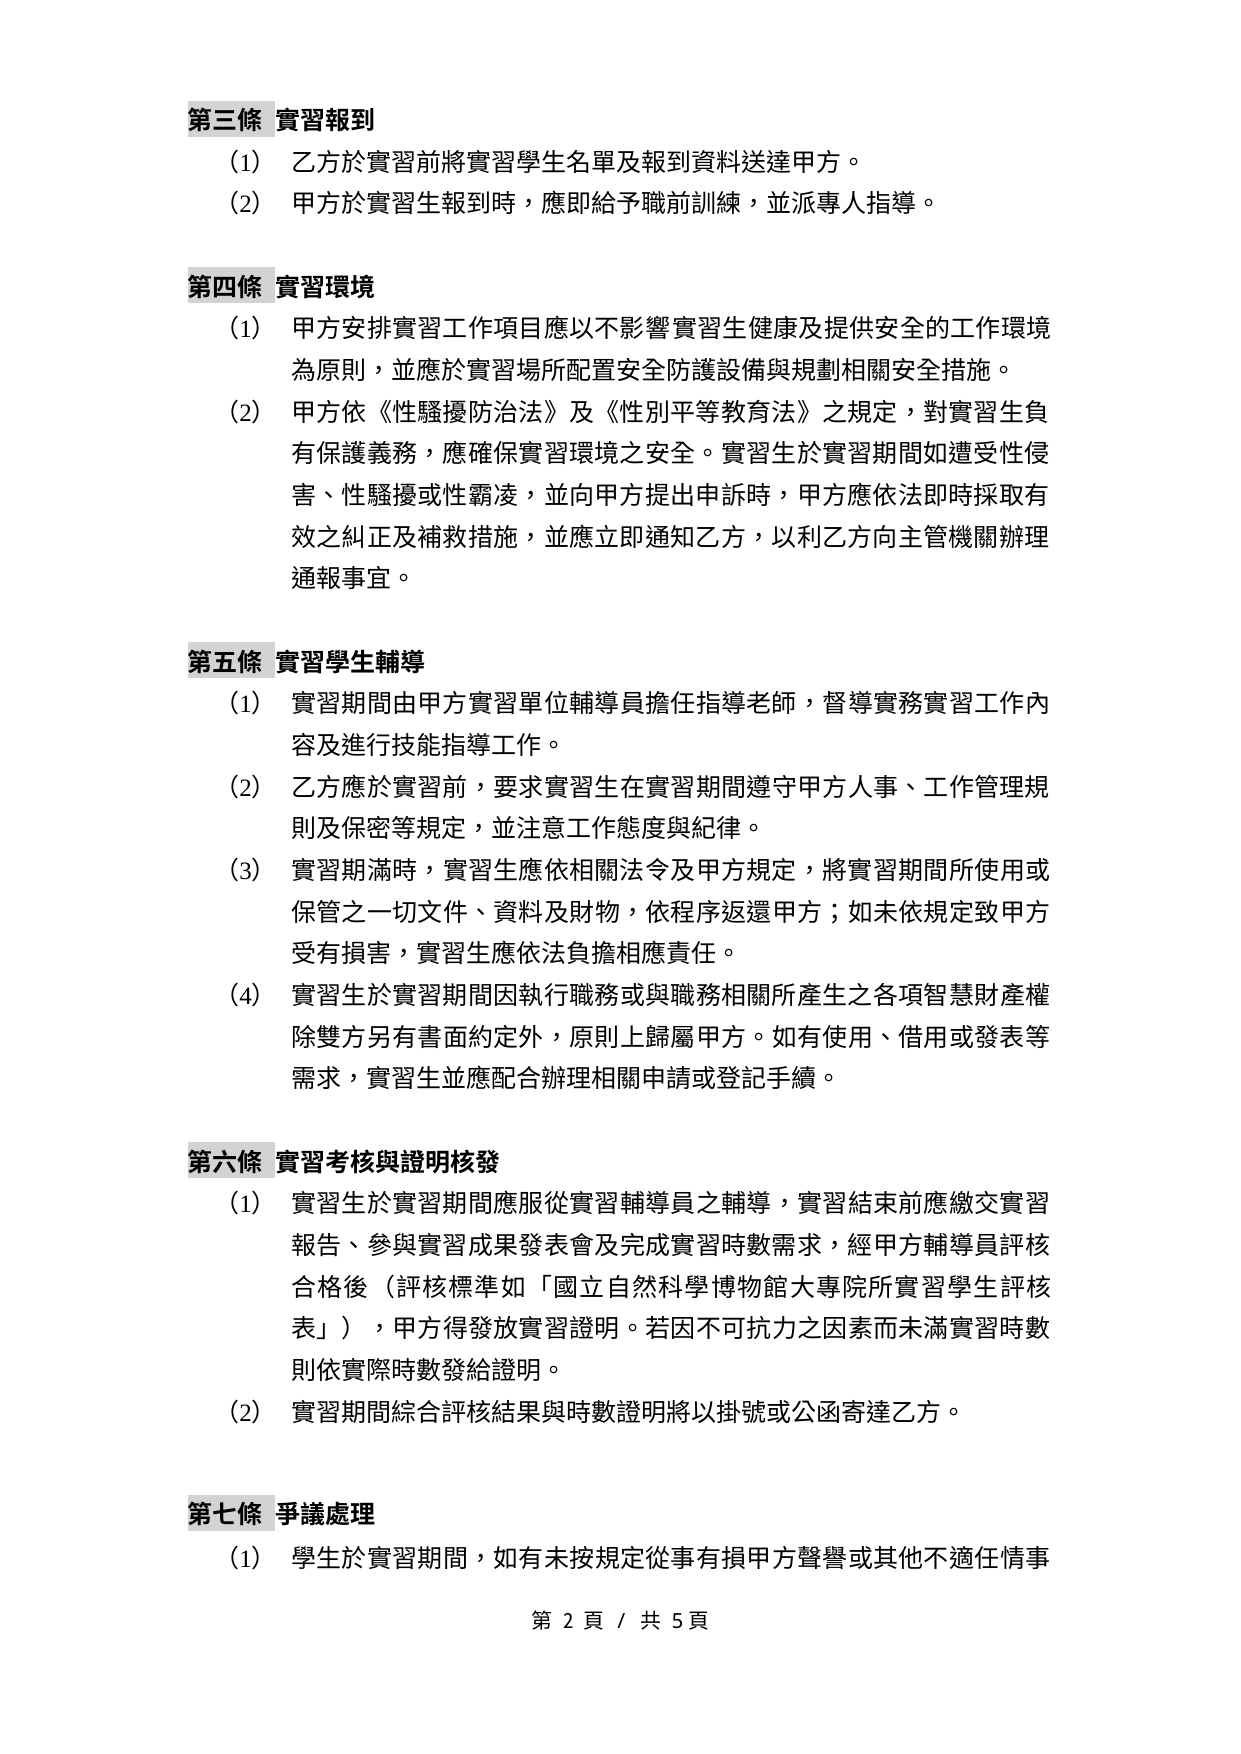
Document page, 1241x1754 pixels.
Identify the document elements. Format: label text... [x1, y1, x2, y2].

list 學生於實習期間，如有未按規定從事有損甲方聲譽或其他不適任情事 [214, 1534, 1053, 1575]
list 乙方於實習前將實習學生名單及報到資料送達甲方。 [214, 138, 1053, 179]
text 第六條 實習考核與證明核發 [187, 1138, 1053, 1179]
text 第三條 實習報到 [187, 96, 1053, 138]
list 甲方安排實習工作項目應以不影響實習生健康及提供安全的工作環境為原則，並應於實習場所配置安全防護設備與規劃相關安全措施。 [214, 304, 1053, 388]
text 第四條 實習環境 [187, 263, 1053, 304]
text 第五條 實習學生輔導 [187, 638, 1053, 679]
list 甲方於實習生報到時，應即給予職前訓練，並派專人指導。 [214, 179, 1053, 221]
list 甲方依《性騷擾防治法》及《性別平等教育法》之規定，對實習生負有保護義務，應確保實習環境之安全。實習生於實習期間如遭受性侵害、性騷擾或性霸凌，並向甲方提出申訴時，甲方應依法即時採取有效之糾正及補救措施，並應立即通知乙方，以利乙方向主管機關辦理通報事宜。 [214, 388, 1053, 596]
list 實習期滿時，實習生應依相關法令及甲方規定，將實習期間所使用或保管之一切文件、資料及財物，依程序返還甲方；如未依規定致甲方受有損害，實習生應依法負擔相應責任。 [214, 846, 1053, 971]
text 第七條 爭議處理 [187, 1471, 1053, 1534]
list 實習期間由甲方實習單位輔導員擔任指導老師，督導實務實習工作內容及進行技能指導工作。 [214, 679, 1053, 763]
list 實習生於實習期間應服從實習輔導員之輔導，實習結束前應繳交實習報告、參與實習成果發表會及完成實習時數需求，經甲方輔導員評核合格後（評核標準如「國立自然科學博物館大專院所實習學生評核表」），甲方得發放實習證明。若因不可抗力之因素而未滿實習時數，則依實際時數發給證明。 [214, 1179, 1053, 1388]
list 實習期間綜合評核結果與時數證明將以掛號或公函寄達乙方。 [214, 1388, 1053, 1429]
list 實習生於實習期間因執行職務或與職務相關所產生之各項智慧財產權，除雙方另有書面約定外，原則上歸屬甲方。如有使用、借用或發表等需求，實習生並應配合辦理相關申請或登記手續。 [214, 971, 1053, 1096]
list 乙方應於實習前，要求實習生在實習期間遵守甲方人事、工作管理規則及保密等規定，並注意工作態度與紀律。 [214, 763, 1053, 846]
